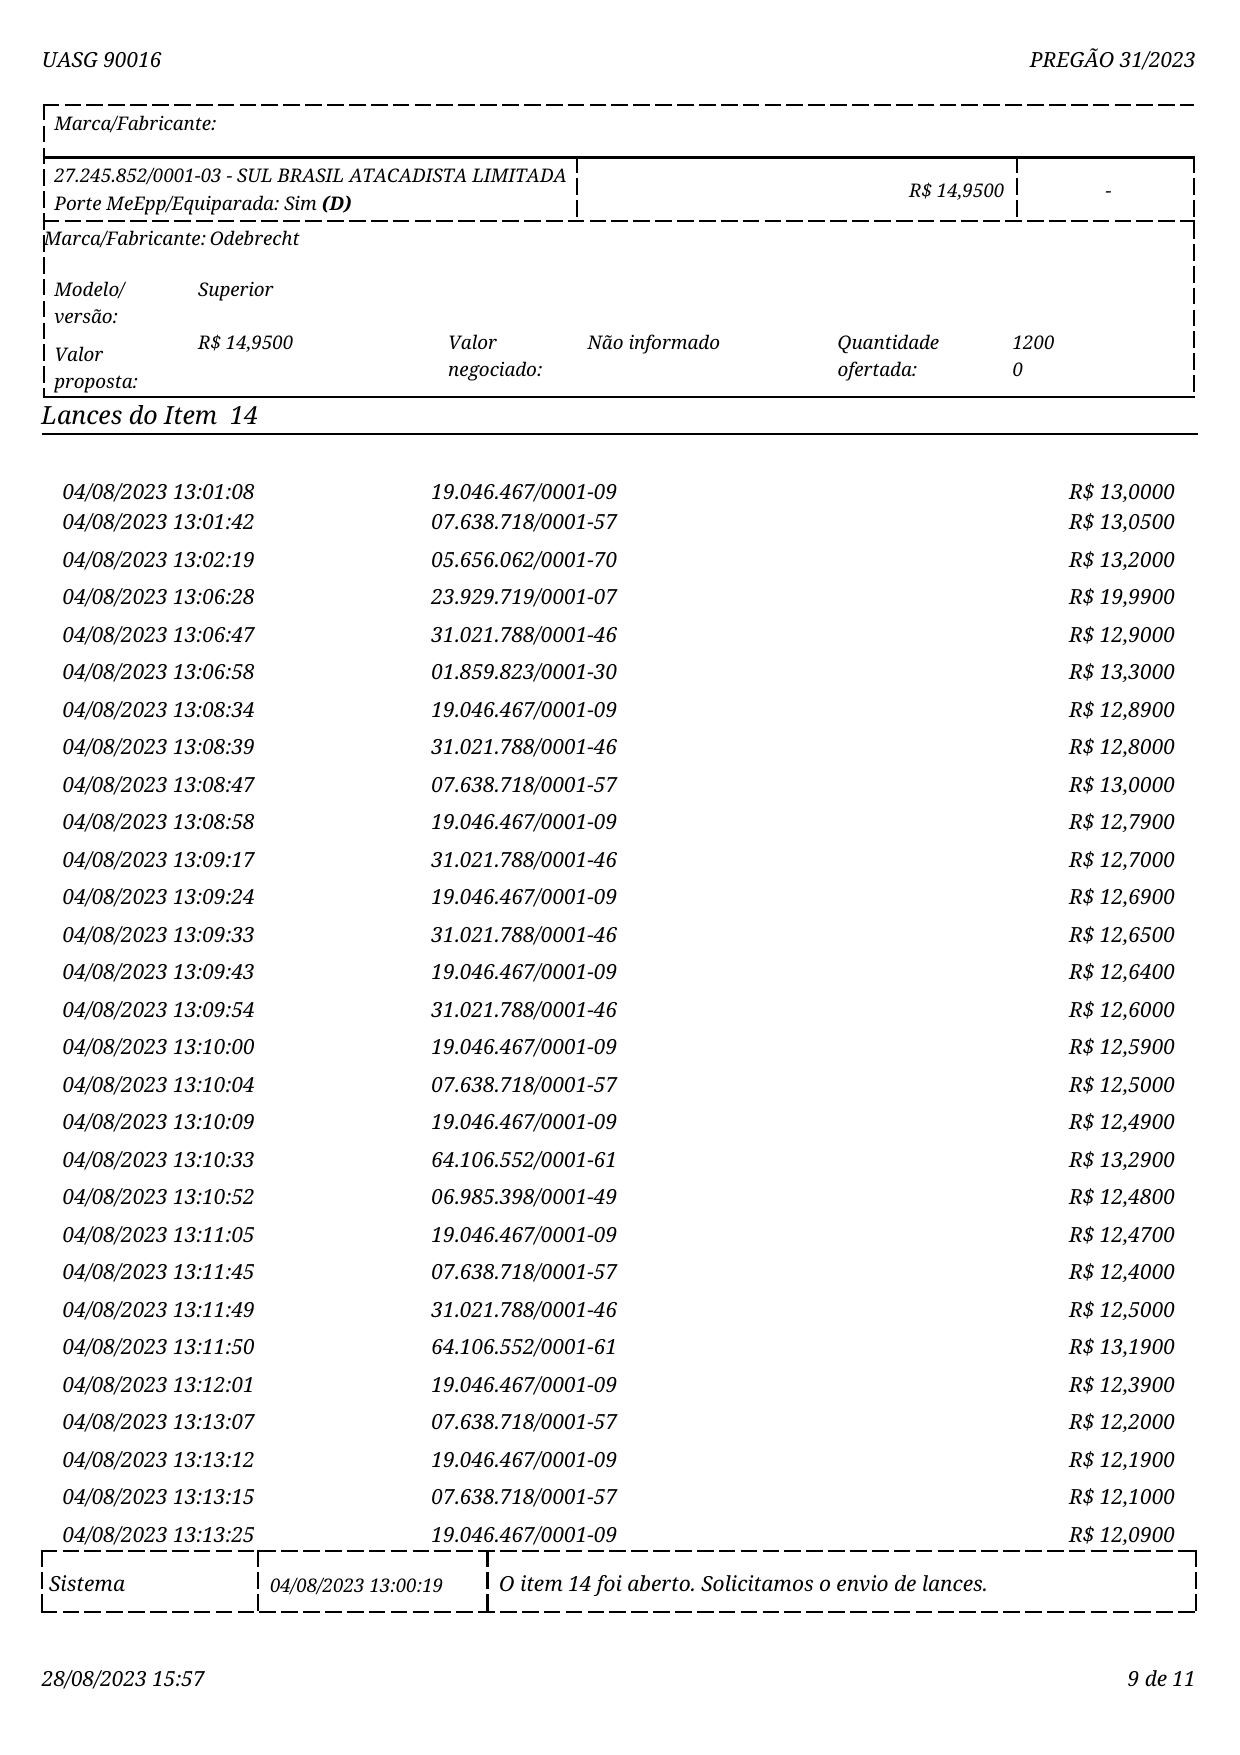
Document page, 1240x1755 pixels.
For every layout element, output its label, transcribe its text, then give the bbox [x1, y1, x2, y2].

table_cell R$ 12,6400 [1013, 958, 1177, 995]
table_cell R$ 12,7900 [1013, 808, 1177, 845]
table_cell R$ 13,0500 [1013, 508, 1177, 545]
table_cell 04/08/2023 13:09:54 [63, 995, 431, 1032]
table_cell 31.021.788/0001-46 [431, 1295, 1012, 1332]
table_cell 07.638.718/0001-57 [431, 508, 1012, 545]
table_cell 07.638.718/0001-57 [431, 1258, 1012, 1295]
table_cell R$ 12,6900 [1013, 883, 1177, 920]
table_header 04/08/2023 13:01:08 [63, 477, 431, 507]
table_cell 04/08/2023 13:09:43 [63, 958, 431, 995]
table_cell 04/08/2023 13:08:34 [63, 695, 431, 732]
table_cell [1068, 323, 1194, 396]
table_header R$ 13,0000 [1013, 477, 1177, 507]
table_cell 04/08/2023 13:11:49 [63, 1295, 431, 1332]
table_cell 06.985.398/0001-49 [431, 1183, 1012, 1220]
table_cell [838, 104, 1068, 156]
table_cell 04/08/2023 13:13:07 [63, 1408, 431, 1445]
table_cell 19.046.467/0001-09 [431, 695, 1012, 732]
table_cell 04/08/2023 13:11:45 [63, 1258, 431, 1295]
table_cell Superior [186, 272, 448, 323]
table_cell 04/08/2023 13:13:12 [63, 1445, 431, 1482]
table_cell 64.106.552/0001-61 [431, 1333, 1012, 1370]
table_cell 04/08/2023 13:09:24 [63, 883, 431, 920]
table_cell R$ 12,7000 [1013, 845, 1177, 882]
table_cell 04/08/2023 13:10:04 [63, 1070, 431, 1107]
table_cell R$ 14,9500 [186, 323, 448, 396]
table_cell [1068, 272, 1194, 323]
table_cell R$ 12,8000 [1013, 733, 1177, 770]
table_cell 31.021.788/0001-46 [431, 920, 1012, 957]
table_cell R$ 13,2000 [1013, 545, 1177, 582]
table_cell R$ 12,1000 [1013, 1483, 1177, 1520]
table_cell R$ 12,4700 [1013, 1220, 1177, 1257]
table_cell 12000 [1002, 323, 1068, 396]
table_cell [577, 220, 837, 272]
table_cell 19.046.467/0001-09 [431, 1520, 1012, 1550]
table_cell 07.638.718/0001-57 [431, 770, 1012, 807]
table_cell 04/08/2023 13:10:33 [63, 1145, 431, 1182]
table_cell 04/08/2023 13:08:58 [63, 808, 431, 845]
table_cell 31.021.788/0001-46 [431, 845, 1012, 882]
table_cell Não informado [577, 323, 837, 396]
table_cell 04/08/2023 13:13:25 [63, 1520, 431, 1550]
table_cell R$ 12,9000 [1013, 620, 1177, 657]
table_cell 27.245.852/0001-03 - SUL BRASIL ATACADISTA LIMITADA Porte MeEpp/Equiparada: Sim (D) [44, 159, 577, 219]
table_cell R$ 12,6000 [1013, 995, 1177, 1032]
table_cell 07.638.718/0001-57 [431, 1483, 1012, 1520]
table_cell 04/08/2023 13:10:09 [63, 1108, 431, 1145]
table_cell R$ 14,9500 [838, 159, 1017, 219]
table_cell 19.046.467/0001-09 [431, 958, 1012, 995]
table_cell R$ 13,1900 [1013, 1333, 1177, 1370]
table_cell R$ 12,4900 [1013, 1108, 1177, 1145]
table_cell 04/08/2023 13:02:19 [63, 545, 431, 582]
table_cell Quantidade ofertada: [838, 323, 1002, 396]
table_cell 04/08/2023 13:06:28 [63, 583, 431, 620]
table_cell Modelo/versão: Valor proposta: [44, 272, 186, 396]
table_header 04/08/2023 13:00:19 [258, 1550, 487, 1611]
table_cell [577, 104, 837, 156]
table_cell R$ 12,5000 [1013, 1070, 1177, 1107]
table_cell 04/08/2023 13:08:47 [63, 770, 431, 807]
table_cell 31.021.788/0001-46 [431, 733, 1012, 770]
table_cell 04/08/2023 13:13:15 [63, 1483, 431, 1520]
table_cell 04/08/2023 13:10:52 [63, 1183, 431, 1220]
table_cell R$ 13,2900 [1013, 1145, 1177, 1182]
table_cell 23.929.719/0001-07 [431, 583, 1012, 620]
table_cell 04/08/2023 13:11:50 [63, 1333, 431, 1370]
table_cell R$ 13,0000 [1013, 770, 1177, 807]
table_header O item 14 foi aberto. Solicitamos o envio de lances. [488, 1550, 1196, 1611]
table_cell 31.021.788/0001-46 [431, 620, 1012, 657]
table_cell R$ 12,4000 [1013, 1258, 1177, 1295]
table_cell 19.046.467/0001-09 [431, 1108, 1012, 1145]
table_cell Marca/Fabricante: Odebrecht [44, 220, 577, 272]
table_cell 64.106.552/0001-61 [431, 1145, 1012, 1182]
table_cell 19.046.467/0001-09 [431, 808, 1012, 845]
table_cell 01.859.823/0001-30 [431, 658, 1012, 695]
table_cell R$ 12,5900 [1013, 1033, 1177, 1070]
table_cell 05.656.062/0001-70 [431, 545, 1012, 582]
table_cell Marca/Fabricante: [44, 104, 577, 156]
table_cell R$ 13,3000 [1013, 658, 1177, 695]
table_cell [1068, 220, 1194, 272]
table_cell - [1068, 159, 1194, 219]
table_cell R$ 12,2000 [1013, 1408, 1177, 1445]
subtitle Lances do Item 14 [41, 398, 1198, 432]
table_cell [1017, 159, 1068, 219]
table_cell R$ 12,8900 [1013, 695, 1177, 732]
table_cell [577, 159, 837, 219]
table_cell 19.046.467/0001-09 [431, 1370, 1012, 1407]
table_cell R$ 12,3900 [1013, 1370, 1177, 1407]
table_cell R$ 12,0900 [1013, 1520, 1177, 1550]
table_cell 31.021.788/0001-46 [431, 995, 1012, 1032]
table_cell 04/08/2023 13:08:39 [63, 733, 431, 770]
table_cell 04/08/2023 13:06:58 [63, 658, 431, 695]
table_cell 04/08/2023 13:10:00 [63, 1033, 431, 1070]
table_cell 04/08/2023 13:06:47 [63, 620, 431, 657]
table_cell 04/08/2023 13:09:33 [63, 920, 431, 957]
table_cell 07.638.718/0001-57 [431, 1408, 1012, 1445]
table_cell [448, 272, 577, 323]
table_cell R$ 19,9900 [1013, 583, 1177, 620]
table_cell R$ 12,5000 [1013, 1295, 1177, 1332]
table_cell 04/08/2023 13:01:42 [63, 508, 431, 545]
table_cell R$ 12,6500 [1013, 920, 1177, 957]
table_cell 19.046.467/0001-09 [431, 1445, 1012, 1482]
table_cell 19.046.467/0001-09 [431, 1220, 1012, 1257]
table_cell [1068, 104, 1194, 156]
table_cell 19.046.467/0001-09 [431, 1033, 1012, 1070]
table_cell R$ 12,4800 [1013, 1183, 1177, 1220]
table_cell [577, 272, 837, 323]
table_cell 04/08/2023 13:11:05 [63, 1220, 431, 1257]
table_cell 04/08/2023 13:09:17 [63, 845, 431, 882]
table_cell [838, 220, 1068, 272]
table_cell Valor negociado: [448, 323, 577, 396]
table_header 19.046.467/0001-09 [431, 477, 1012, 507]
table_cell 07.638.718/0001-57 [431, 1070, 1012, 1107]
table_cell 04/08/2023 13:12:01 [63, 1370, 431, 1407]
table_header Sistema [42, 1550, 258, 1611]
table_cell R$ 12,1900 [1013, 1445, 1177, 1482]
table_cell 19.046.467/0001-09 [431, 883, 1012, 920]
table_cell [838, 272, 1068, 323]
